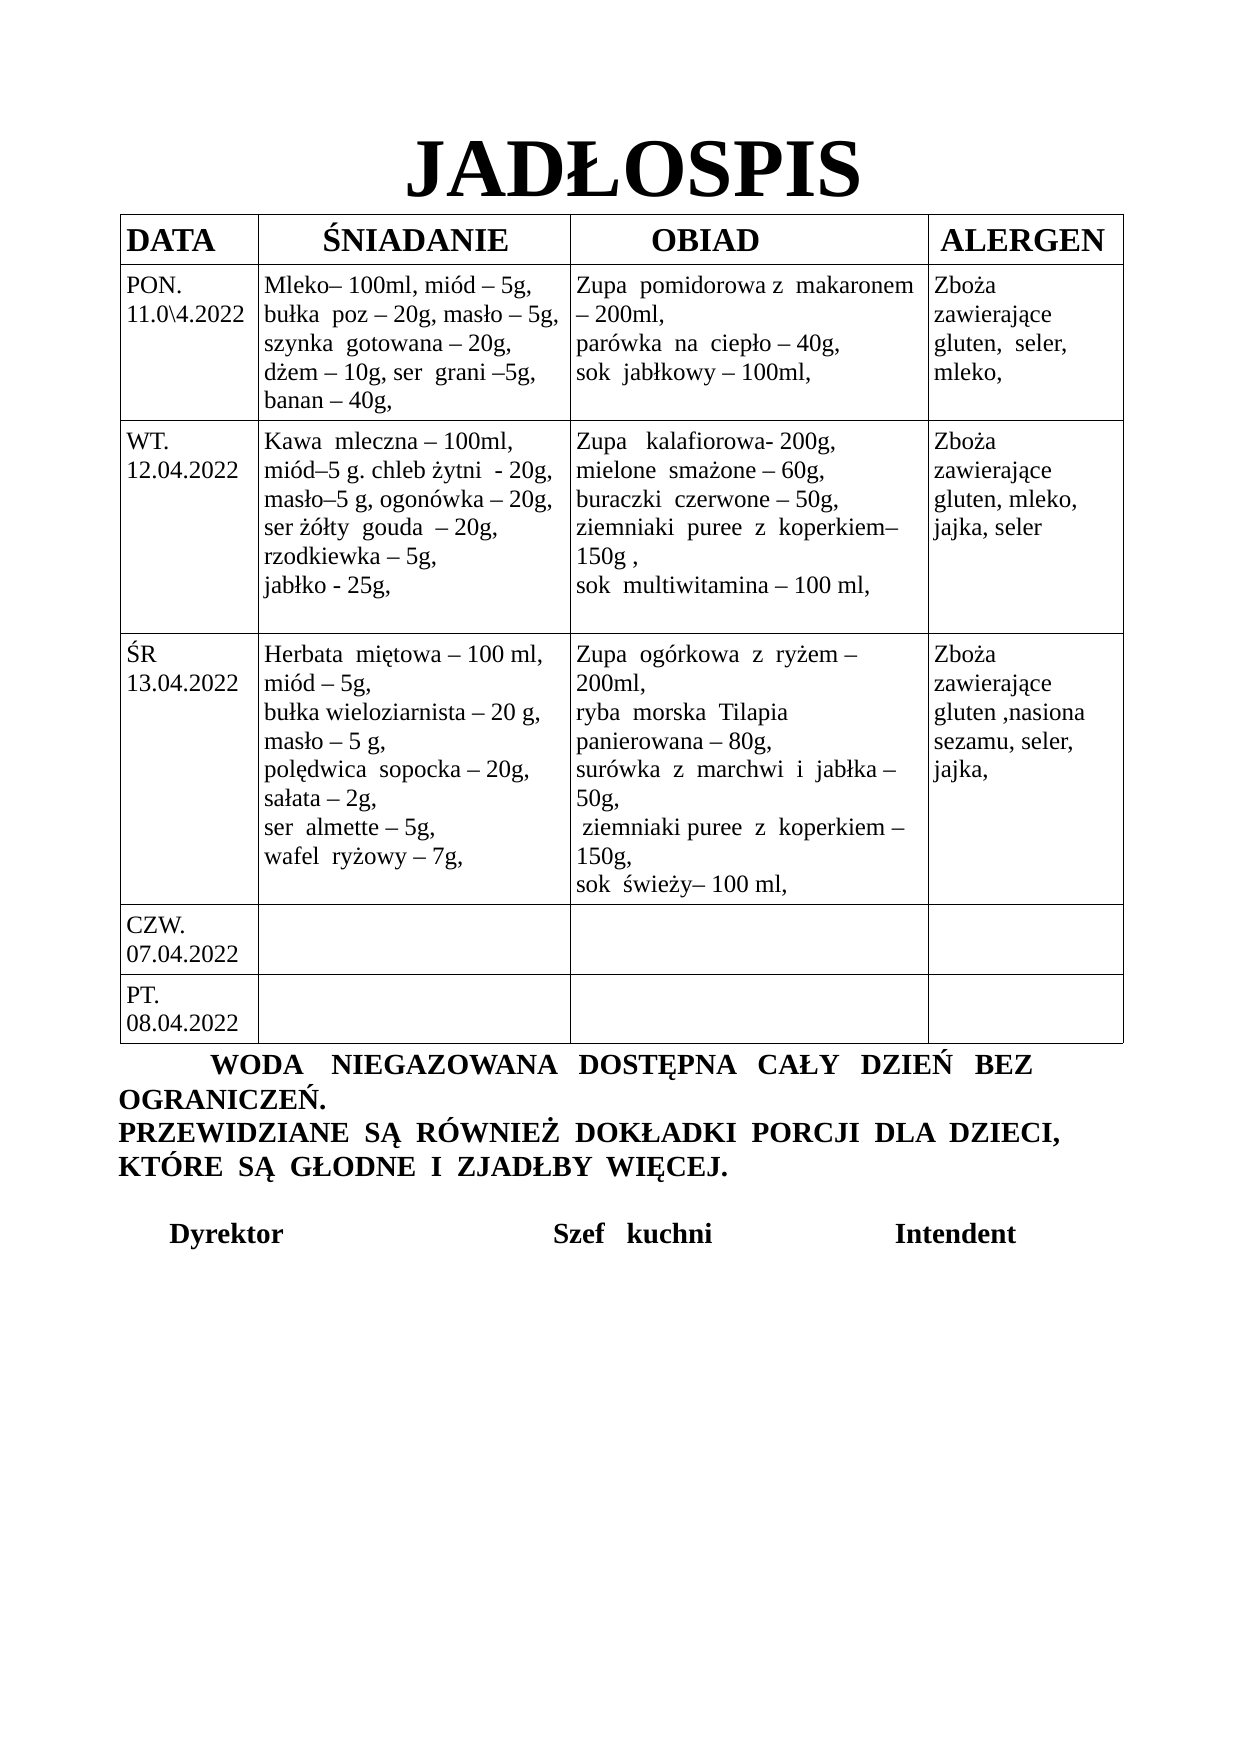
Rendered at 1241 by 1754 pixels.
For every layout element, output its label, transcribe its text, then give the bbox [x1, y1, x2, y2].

table_cell Herbata miętowa – 100 ml, miód – 5g, bułka wieloziarnista – 20 g, masło – 5 g, polędwica sopocka – 20g, sałata – 2g, ser almette – 5g, wafel ryżowy – 7g, [259, 634, 570, 904]
table_cell Mleko– 100ml, miód – 5g, bułka poz – 20g, masło – 5g, szynka gotowana – 20g, dżem – 10g, ser grani –5g, banan – 40g, [259, 265, 570, 420]
text PRZEWIDZIANE SĄ RÓWNIEŻ DOKŁADKI PORCJI DLA DZIECI, KTÓRE SĄ GŁODNE I ZJADŁBY WIĘCEJ. [118, 1115, 1122, 1182]
table_cell Zupa pomidorowa z makaronem – 200ml, parówka na ciepło – 40g, sok jabłkowy – 100ml, [571, 265, 928, 420]
table_cell Zupa kalafiorowa- 200g, mielone smażone – 60g, buraczki czerwone – 50g, ziemniaki puree z koperkiem– 150g , sok multiwitamina – 100 ml, [571, 421, 928, 633]
table_cell CZW. 07.04.2022 [121, 905, 258, 973]
table_cell [929, 905, 1123, 973]
table_cell PON. 11.0\4.2022 [121, 265, 258, 420]
text Dyrektor Szef kuchni Intendent [118, 1216, 1122, 1249]
table_cell [259, 975, 570, 1043]
table_cell WT. 12.04.2022 [121, 421, 258, 633]
table_cell ŚR 13.04.2022 [121, 634, 258, 904]
table_cell Zboża zawierające gluten, mleko, jajka, seler [929, 421, 1123, 633]
table_cell [929, 975, 1123, 1043]
text JADŁOSPIS [118, 118, 1122, 214]
table_cell [571, 905, 928, 973]
table_cell Zupa ogórkowa z ryżem – 200ml, ryba morska Tilapia panierowana – 80g, surówka z marchwi i jabłka – 50g, ziemniaki puree z koperkiem – 150g, sok świeży– 100 ml, [571, 634, 928, 904]
table_cell [571, 975, 928, 1043]
table_cell Kawa mleczna – 100ml, miód–5 g. chleb żytni - 20g, masło–5 g, ogonówka – 20g, ser żółty gouda – 20g, rzodkiewka – 5g, jabłko - 25g, [259, 421, 570, 633]
table_cell Zboża zawierające gluten ,nasiona sezamu, seler, jajka, [929, 634, 1123, 904]
table_cell Zboża zawierające gluten, seler, mleko, [929, 265, 1123, 420]
table_cell [259, 905, 570, 973]
table_header ŚNIADANIE [259, 215, 570, 264]
table_header OBIAD [571, 215, 928, 264]
table_cell PT. 08.04.2022 [121, 975, 258, 1043]
table_header ALERGEN [929, 215, 1123, 264]
table_header DATA [121, 215, 258, 264]
text WODA NIEGAZOWANA DOSTĘPNA CAŁY DZIEŃ BEZ OGRANICZEŃ. [118, 1043, 1122, 1115]
